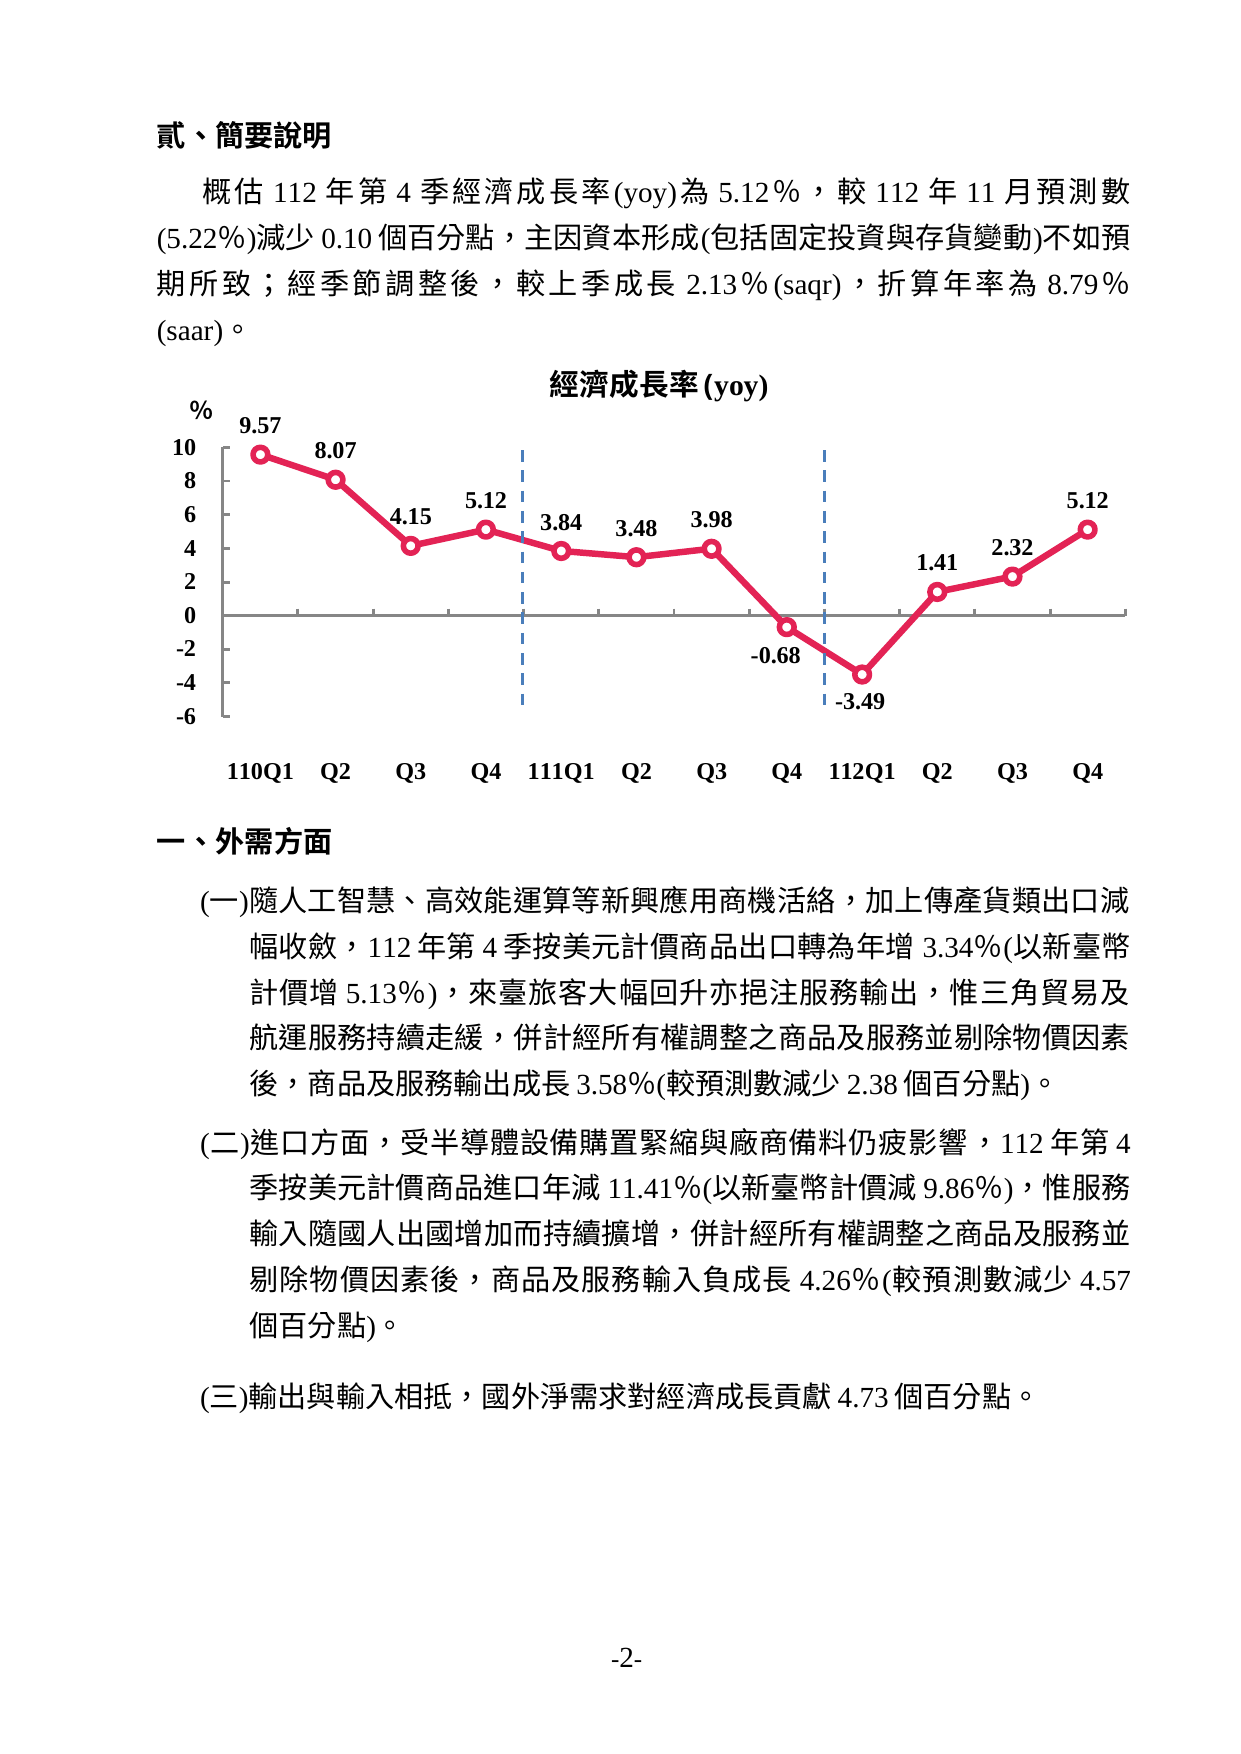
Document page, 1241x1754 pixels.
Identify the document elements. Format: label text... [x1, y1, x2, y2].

text (二)進口方面，受半導體設備購置緊縮與廠商備料仍疲影響，112年第4季按美元計價商品進口年減11.41％(以新臺幣計價減9.86％)，惟服務輸入隨國人出國增加而持續擴增，併計經所有權調整之商品及服務並剔除物價因素後，商品及服務輸入負成長4.26％(較預測數減少4.57個百分點)。 [200, 1116, 1131, 1346]
text 貳、簡要說明 [157, 118, 1131, 153]
text (一)隨人工智慧、高效能運算等新興應用商機活絡，加上傳產貨類出口減幅收斂，112年第4季按美元計價商品出口轉為年增3.34％(以新臺幣計價增5.13％)，來臺旅客大幅回升亦挹注服務輸出，惟三角貿易及航運服務持續走緩，併計經所有權調整之商品及服務並剔除物價因素後，商品及服務輸出成長3.58％(較預測數減少2.38個百分點)。 [200, 875, 1131, 1104]
text (三)輸出與輸入相抵，國外淨需求對經濟成長貢獻4.73個百分點。 [200, 1371, 1131, 1416]
text 一、外需方面 [157, 789, 1131, 862]
text 概估112年第4季經濟成長率(yoy)為5.12％，較112年11月預測數(5.22％)減少0.10個百分點，主因資本形成(包括固定投資與存貨變動)不如預期所致；經季節調整後，較上季成長2.13％(saqr)，折算年率為8.79％(saar)。 [157, 166, 1131, 349]
